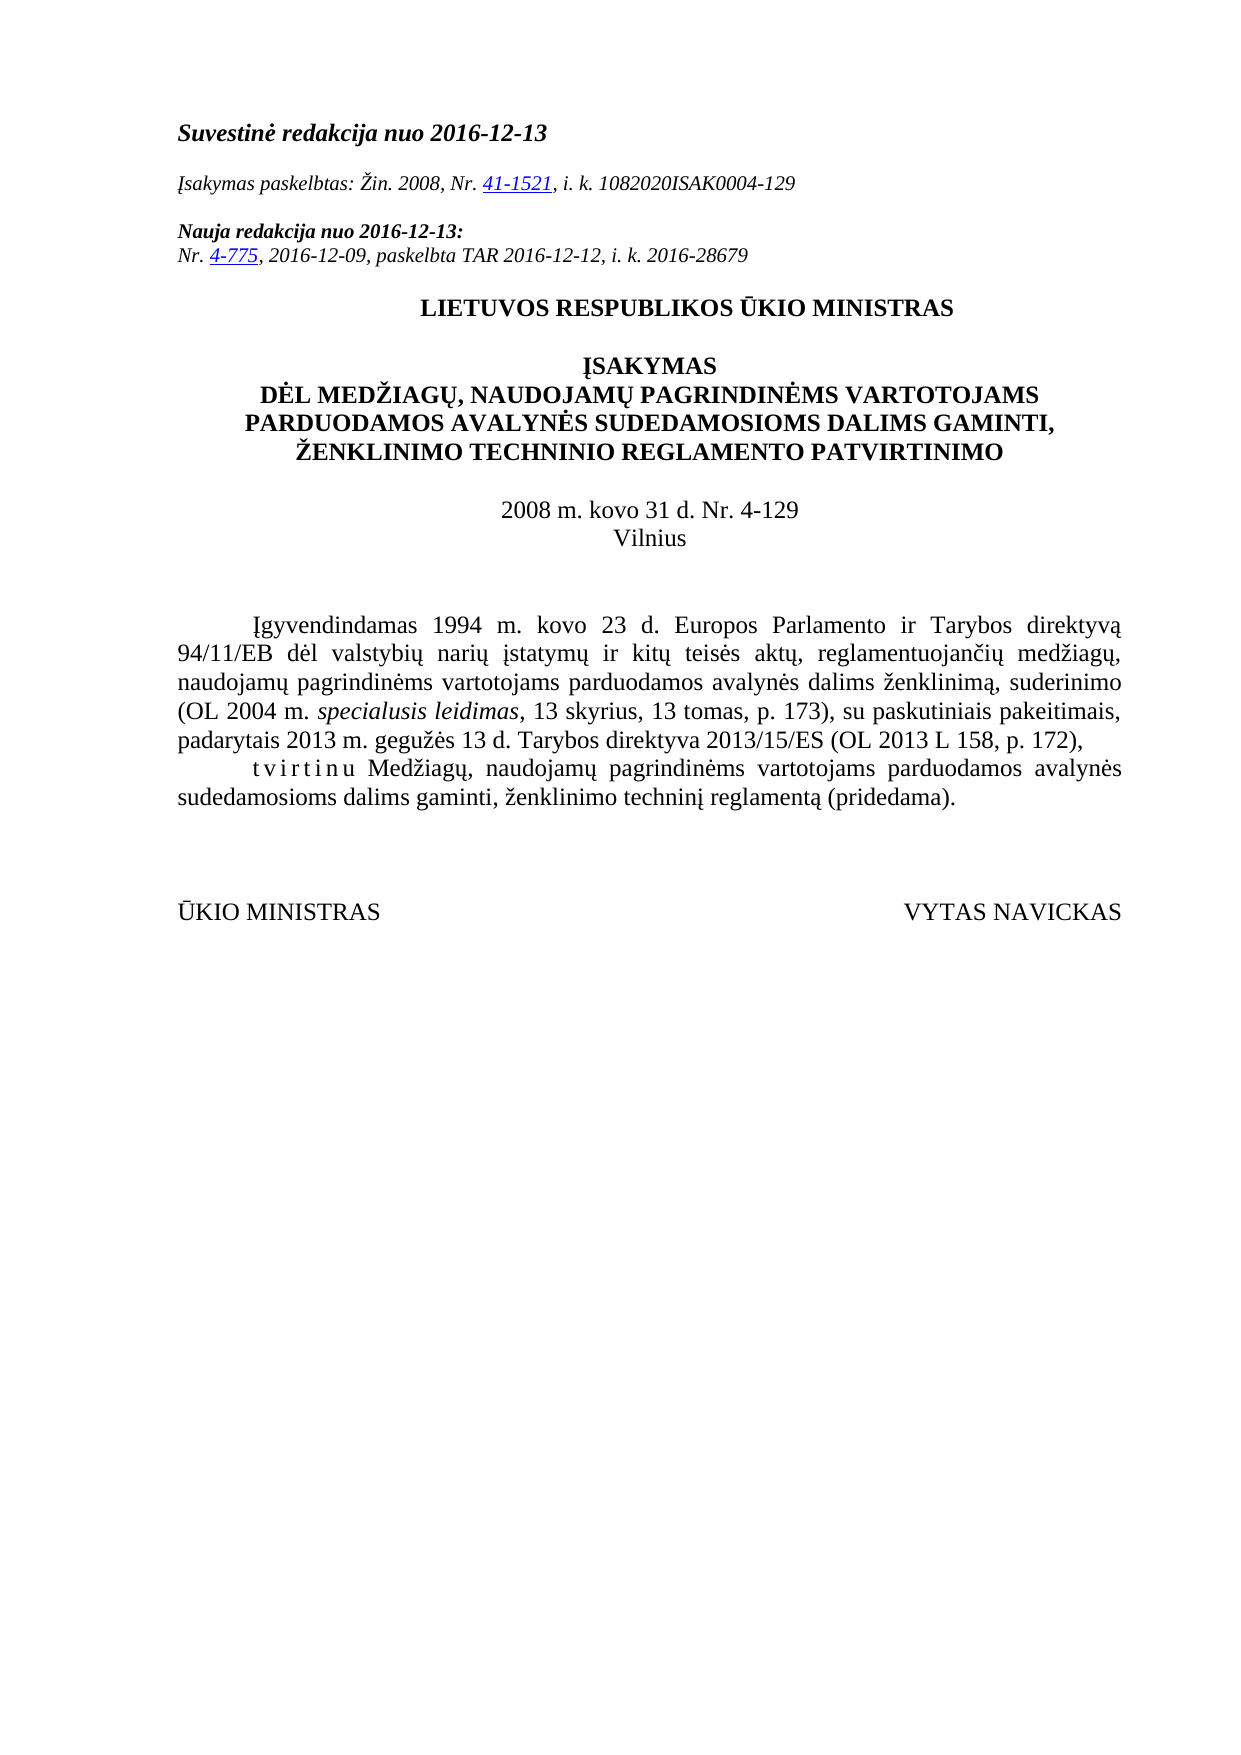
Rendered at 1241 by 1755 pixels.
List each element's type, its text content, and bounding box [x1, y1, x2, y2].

text DĖL MEDŽIAGŲ, NAUDOJAMŲ PAGRINDINĖMS VARTOTOJAMS PARDUODAMOS AVALYNĖS SUDEDAMOSIOMS DALIMS GAMINTI, ŽENKLINIMO TECHNINIO REGLAMENTO PATVIRTINIMO [177, 380, 1122, 466]
text ŪKIO MINISTRAS VYTAS NAVICKAS [177, 897, 1122, 926]
text LIETUVOS RESPUBLIKOS ŪKIO MINISTRAS [177, 293, 1122, 322]
text Įsakymas paskelbtas: Žin. 2008, Nr. 41-1521, i. k. 1082020ISAK0004-129 [177, 171, 1122, 195]
text Nauja redakcija nuo 2016-12-13: [177, 219, 1122, 243]
text įsakymas [177, 351, 1122, 380]
text Vilnius [177, 523, 1122, 552]
text Įgyvendindamas 1994 m. kovo 23 d. Europos Parlamento ir Tarybos direktyvą 94/11/EB dėl valstybių narių įstatymų ir kitų teisės aktų, reglamentuojančių medžiagų, naudojamų pagrindinėms vartotojams parduodamos avalynės dalims ženklinimą, suderinimo (OL 2004 m. specialusis leidimas, 13 skyrius, 13 tomas, p. 173), su paskutiniais pakeitimais, padarytais 2013 m. gegužės 13 d. Tarybos direktyva 2013/15/ES (OL 2013 L 158, p. 172), [177, 610, 1122, 753]
text 2008 m. kovo 31 d. Nr. 4-129 [177, 495, 1122, 523]
text tvirtinu Medžiagų, naudojamų pagrindinėms vartotojams parduodamos avalynės sudedamosioms dalims gaminti, ženklinimo techninį reglamentą (pridedama). [177, 753, 1122, 811]
text Suvestinė redakcija nuo 2016-12-13 [177, 118, 1122, 147]
text Nr. 4-775, 2016-12-09, paskelbta TAR 2016-12-12, i. k. 2016-28679 [177, 243, 1122, 267]
